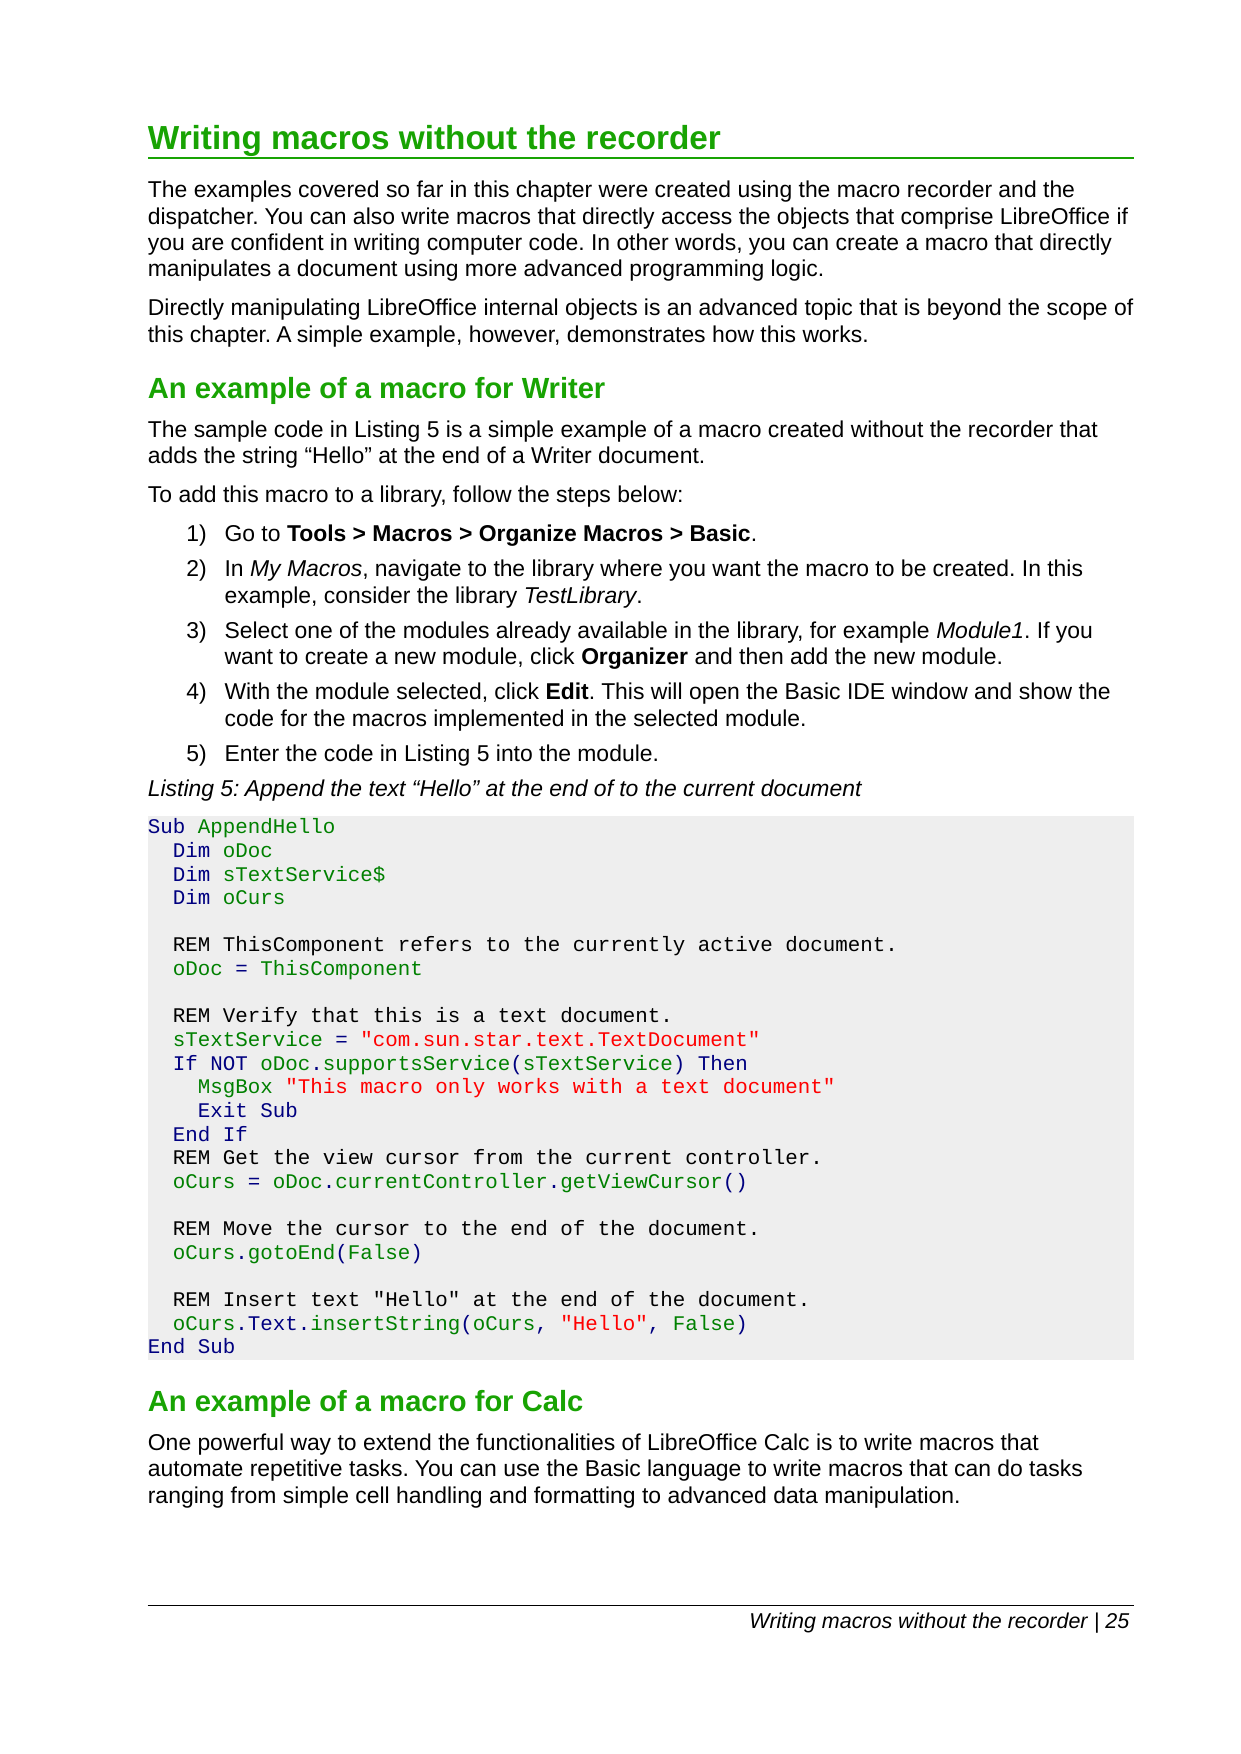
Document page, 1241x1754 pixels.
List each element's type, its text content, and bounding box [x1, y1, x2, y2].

text MsgBox "This macro only works with a text document" [148, 1076, 1134, 1100]
subtitle An example of a macro for Writer [148, 371, 1134, 404]
text sTextService = "com.sun.star.text.TextDocument" [148, 1029, 1134, 1053]
list With the module selected, click Edit. This will open the Basic IDE window and show the code for the macros implemented in the selected module. [207, 678, 1134, 731]
text REM Insert text "Hello" at the end of the document. [148, 1289, 1134, 1313]
text oDoc = ThisComponent [148, 958, 1134, 982]
text Dim oCurs [148, 887, 1134, 911]
subtitle Writing macros without the recorder [148, 118, 1134, 157]
text Dim oDoc [148, 840, 1134, 863]
text REM Verify that this is a text document. [148, 1005, 1134, 1029]
text oCurs.gotoEnd(False) [148, 1242, 1134, 1266]
text The sample code in Listing 5 is a simple example of a macro created without the recorder that adds the string “Hello” at the end of a Writer document. [148, 416, 1134, 469]
text Directly manipulating LibreOffice internal objects is an advanced topic that is beyond the scope of this chapter. A simple example, however, demonstrates how this works. [148, 294, 1134, 347]
text oCurs = oDoc.currentController.getViewCursor() [148, 1171, 1134, 1194]
text End Sub [148, 1336, 1134, 1360]
text To add this macro to a library, follow the steps below: [148, 481, 1134, 507]
list Enter the code in Listing 5 into the module. [207, 740, 1134, 766]
text Exit Sub [148, 1100, 1134, 1124]
list In My Macros, navigate to the library where you want the macro to be created. In this example, consider the library TestLibrary. [207, 555, 1134, 608]
list Go to Tools > Macros > Organize Macros > Basic. [207, 520, 1134, 546]
text Dim sTextService$ [148, 863, 1134, 887]
text REM Move the cursor to the end of the document. [148, 1218, 1134, 1242]
text If NOT oDoc.supportsService(sTextService) Then [148, 1053, 1134, 1076]
text Sub AppendHello [148, 816, 1134, 840]
text oCurs.Text.insertString(oCurs, "Hello", False) [148, 1313, 1134, 1336]
text REM Get the view cursor from the current controller. [148, 1147, 1134, 1171]
text One powerful way to extend the functionalities of LibreOffice Calc is to write macros that automate repetitive tasks. You can use the Basic language to write macros that can do tasks ranging from simple cell handling and formatting to advanced data manipulation. [148, 1429, 1134, 1508]
text The examples covered so far in this chapter were created using the macro recorder and the dispatcher. You can also write macros that directly access the objects that comprise LibreOffice if you are confident in writing computer code. In other words, you can create a macro that directly manipulates a document using more advanced programming logic. [148, 176, 1134, 282]
text REM ThisComponent refers to the currently active document. [148, 934, 1134, 958]
text Listing 5: Append the text “Hello” at the end of to the current document [148, 775, 1134, 801]
text End If [148, 1124, 1134, 1147]
subtitle An example of a macro for Calc [148, 1384, 1134, 1417]
list Select one of the modules already available in the library, for example Module1. If you want to create a new module, click Organizer and then add the new module. [207, 617, 1134, 669]
